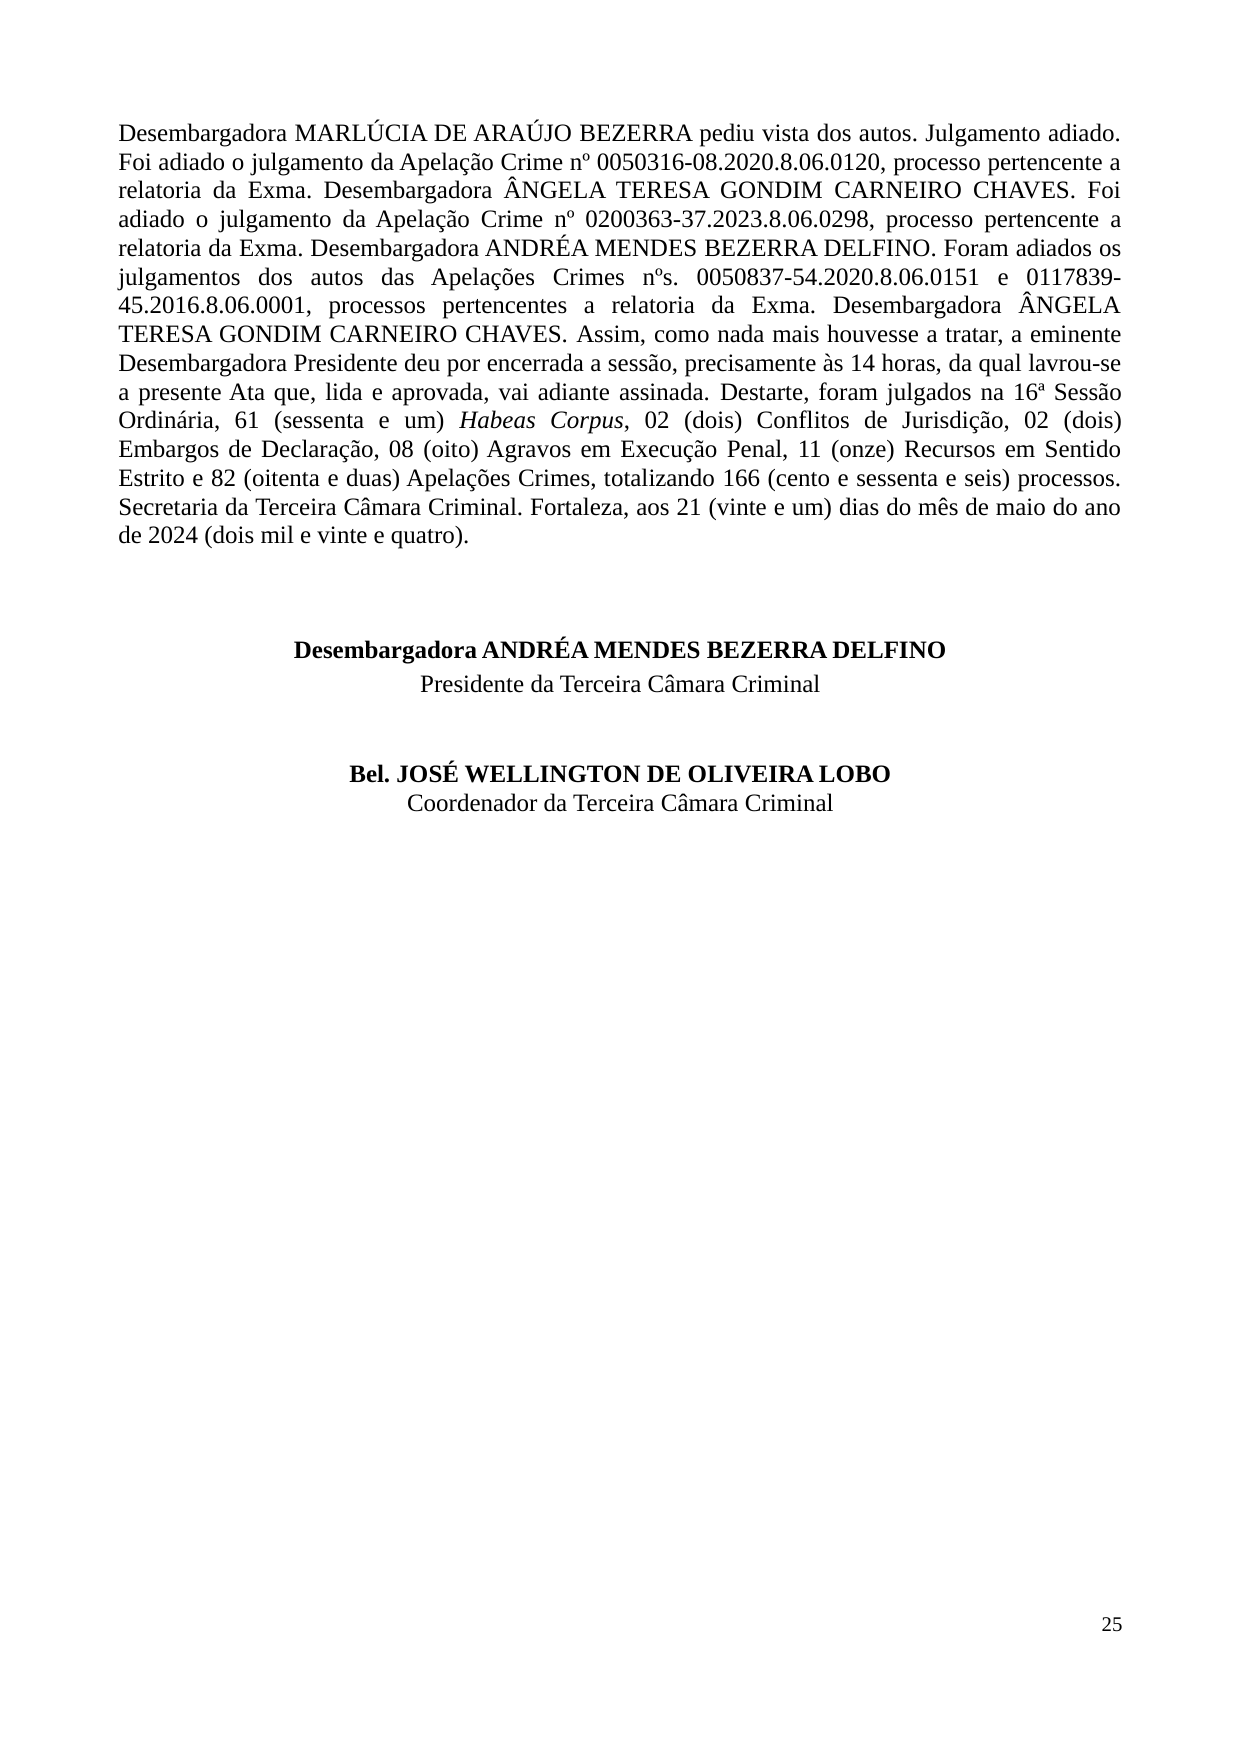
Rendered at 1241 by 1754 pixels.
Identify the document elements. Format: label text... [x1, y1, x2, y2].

text Presidente da Terceira Câmara Criminal [118, 669, 1122, 697]
text Desembargadora ANDRÉA MENDES BEZERRA DELFINO [118, 636, 1122, 664]
text Desembargadora MARLÚCIA DE ARAÚJO BEZERRA pediu vista dos autos. Julgamento adiado. Foi adiado o julgamento da Apelação Crime nº 0050316-08.2020.8.06.0120, processo pertencente a relatoria da Exma. Desembargadora ÂNGELA TERESA GONDIM CARNEIRO CHAVES. Foi adiado o julgamento da Apelação Crime nº 0200363-37.2023.8.06.0298, processo pertencente a relatoria da Exma. Desembargadora ANDRÉA MENDES BEZERRA DELFINO. Foram adiados os julgamentos dos autos das Apelações Crimes nºs. 0050837-54.2020.8.06.0151 e 0117839-45.2016.8.06.0001, processos pertencentes a relatoria da Exma. Desembargadora ÂNGELA TERESA GONDIM CARNEIRO CHAVES. Assim, como nada mais houvesse a tratar, a eminente Desembargadora Presidente deu por encerrada a sessão, precisamente às 14 horas, da qual lavrou-se a presente Ata que, lida e aprovada, vai adiante assinada. Destarte, foram julgados na 16ª Sessão Ordinária, 61 (sessenta e um) Habeas Corpus, 02 (dois) Conflitos de Jurisdição, 02 (dois) Embargos de Declaração, 08 (oito) Agravos em Execução Penal, 11 (onze) Recursos em Sentido Estrito e 82 (oitenta e duas) Apelações Crimes, totalizando 166 (cento e sessenta e seis) processos. Secretaria da Terceira Câmara Criminal. Fortaleza, aos 21 (vinte e um) dias do mês de maio do ano de 2024 (dois mil e vinte e quatro). [118, 118, 1122, 549]
text Bel. JOSÉ WELLINGTON DE OLIVEIRA LOBO [118, 759, 1122, 788]
text Coordenador da Terceira Câmara Criminal [118, 788, 1122, 817]
